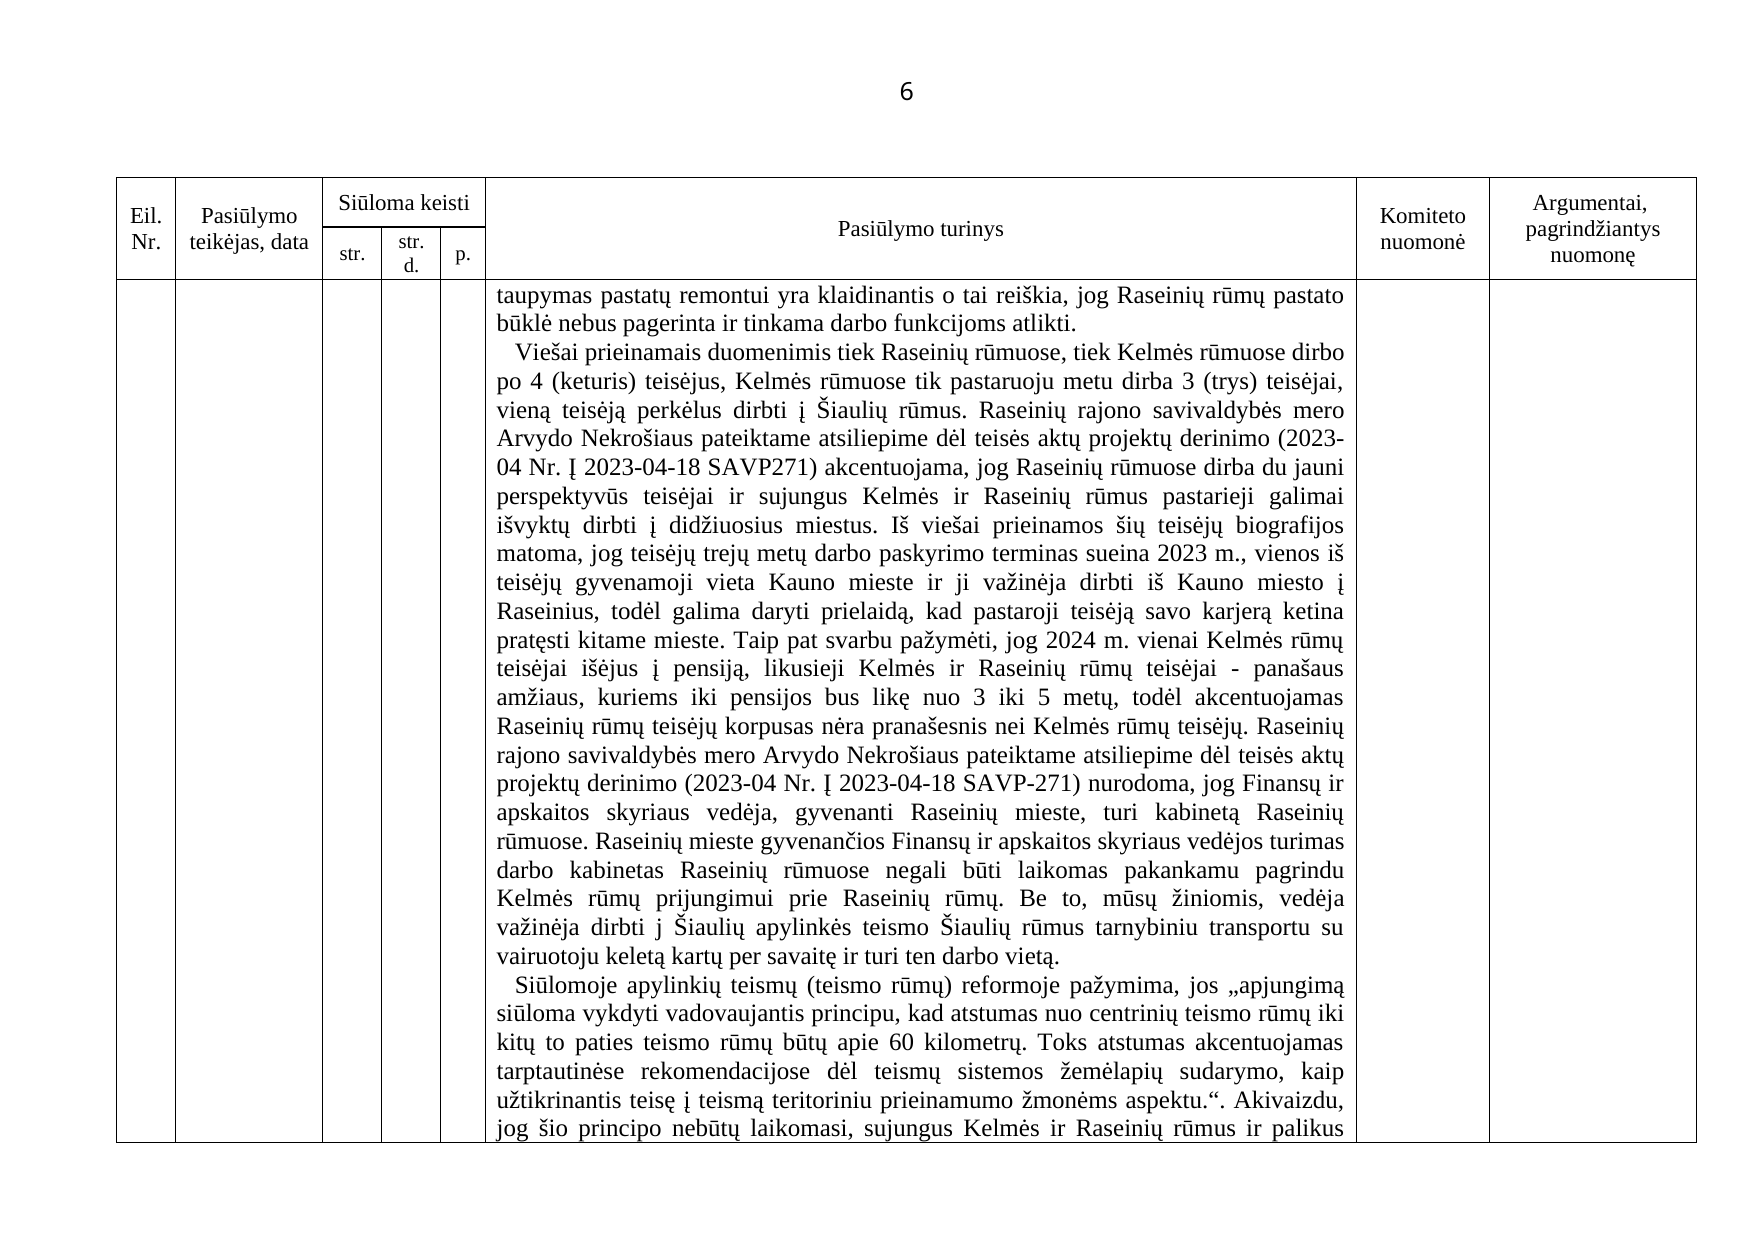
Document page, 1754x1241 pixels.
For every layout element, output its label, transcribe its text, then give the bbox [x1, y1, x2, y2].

table_header Pasiūlymo teikėjas, data [176, 178, 322, 279]
table_cell [1357, 280, 1489, 1142]
table_header Pasiūlymo turinys [486, 178, 1356, 279]
table_cell [441, 280, 485, 1142]
table_cell [382, 280, 440, 1142]
table_cell taupymas pastatų remontui yra klaidinantis o tai reiškia, jog Raseinių rūmų pastato būklė nebus pagerinta ir tinkama darbo funkcijoms atlikti. Viešai prieinamais duomenimis tiek Raseinių rūmuose, tiek Kelmės rūmuose dirbo po 4 (keturis) teisėjus, Kelmės rūmuose tik pastaruoju metu dirba 3 (trys) teisėjai, vieną teisėją perkėlus dirbti į Šiaulių rūmus. Raseinių rajono savivaldybės mero Arvydo Nekrošiaus pateiktame atsiliepime dėl teisės aktų projektų derinimo (2023-04 Nr. Į 2023-04-18 SAVP271) akcentuojama, jog Raseinių rūmuose dirba du jauni perspektyvūs teisėjai ir sujungus Kelmės ir Raseinių rūmus pastarieji galimai išvyktų dirbti į didžiuosius miestus. Iš viešai prieinamos šių teisėjų biografijos matoma, jog teisėjų trejų metų darbo paskyrimo terminas sueina 2023 m., vienos iš teisėjų gyvenamoji vieta Kauno mieste ir ji važinėja dirbti iš Kauno miesto į Raseinius, todėl galima daryti prielaidą, kad pastaroji teisėją savo karjerą ketina pratęsti kitame mieste. Taip pat svarbu pažymėti, jog 2024 m. vienai Kelmės rūmų teisėjai išėjus į pensiją, likusieji Kelmės ir Raseinių rūmų teisėjai - panašaus amžiaus, kuriems iki pensijos bus likę nuo 3 iki 5 metų, todėl akcentuojamas Raseinių rūmų teisėjų korpusas nėra pranašesnis nei Kelmės rūmų teisėjų. Raseinių rajono savivaldybės mero Arvydo Nekrošiaus pateiktame atsiliepime dėl teisės aktų projektų derinimo (2023-04 Nr. Į 2023-04-18 SAVP-271) nurodoma, jog Finansų ir apskaitos skyriaus vedėja, gyvenanti Raseinių mieste, turi kabinetą Raseinių rūmuose. Raseinių mieste gyvenančios Finansų ir apskaitos skyriaus vedėjos turimas darbo kabinetas Raseinių rūmuose negali būti laikomas pakankamu pagrindu Kelmės rūmų prijungimui prie Raseinių rūmų. Be to, mūsų žiniomis, vedėja važinėja dirbti j Šiaulių apylinkės teismo Šiaulių rūmus tarnybiniu transportu su vairuotoju keletą kartų per savaitę ir turi ten darbo vietą. Siūlomoje apylinkių teismų (teismo rūmų) reformoje pažymima, jos „apjungimą siūloma vykdyti vadovaujantis principu, kad atstumas nuo centrinių teismo rūmų iki kitų to paties teismo rūmų būtų apie 60 kilometrų. Toks atstumas akcentuojamas tarptautinėse rekomendacijose dėl teismų sistemos žemėlapių sudarymo, kaip užtikrinantis teisę į teismą teritoriniu prieinamumo žmonėms aspektu.“. Akivaizdu, jog šio principo nebūtų laikomasi, sujungus Kelmės ir Raseinių rūmus ir palikus [486, 280, 1356, 1142]
table_cell [323, 280, 381, 1142]
table_cell [1490, 280, 1696, 1142]
table_cell p. [441, 228, 485, 279]
table_cell [117, 280, 175, 1142]
table_header Eil. Nr. [117, 178, 175, 279]
table_header Siūloma keisti [323, 178, 485, 226]
table_header Komiteto nuomonė [1357, 178, 1489, 279]
table_cell str. [323, 228, 381, 279]
table_cell str. d. [382, 228, 440, 279]
table_cell [176, 280, 322, 1142]
table_header Argumentai, pagrindžiantys nuomonę [1490, 178, 1696, 279]
